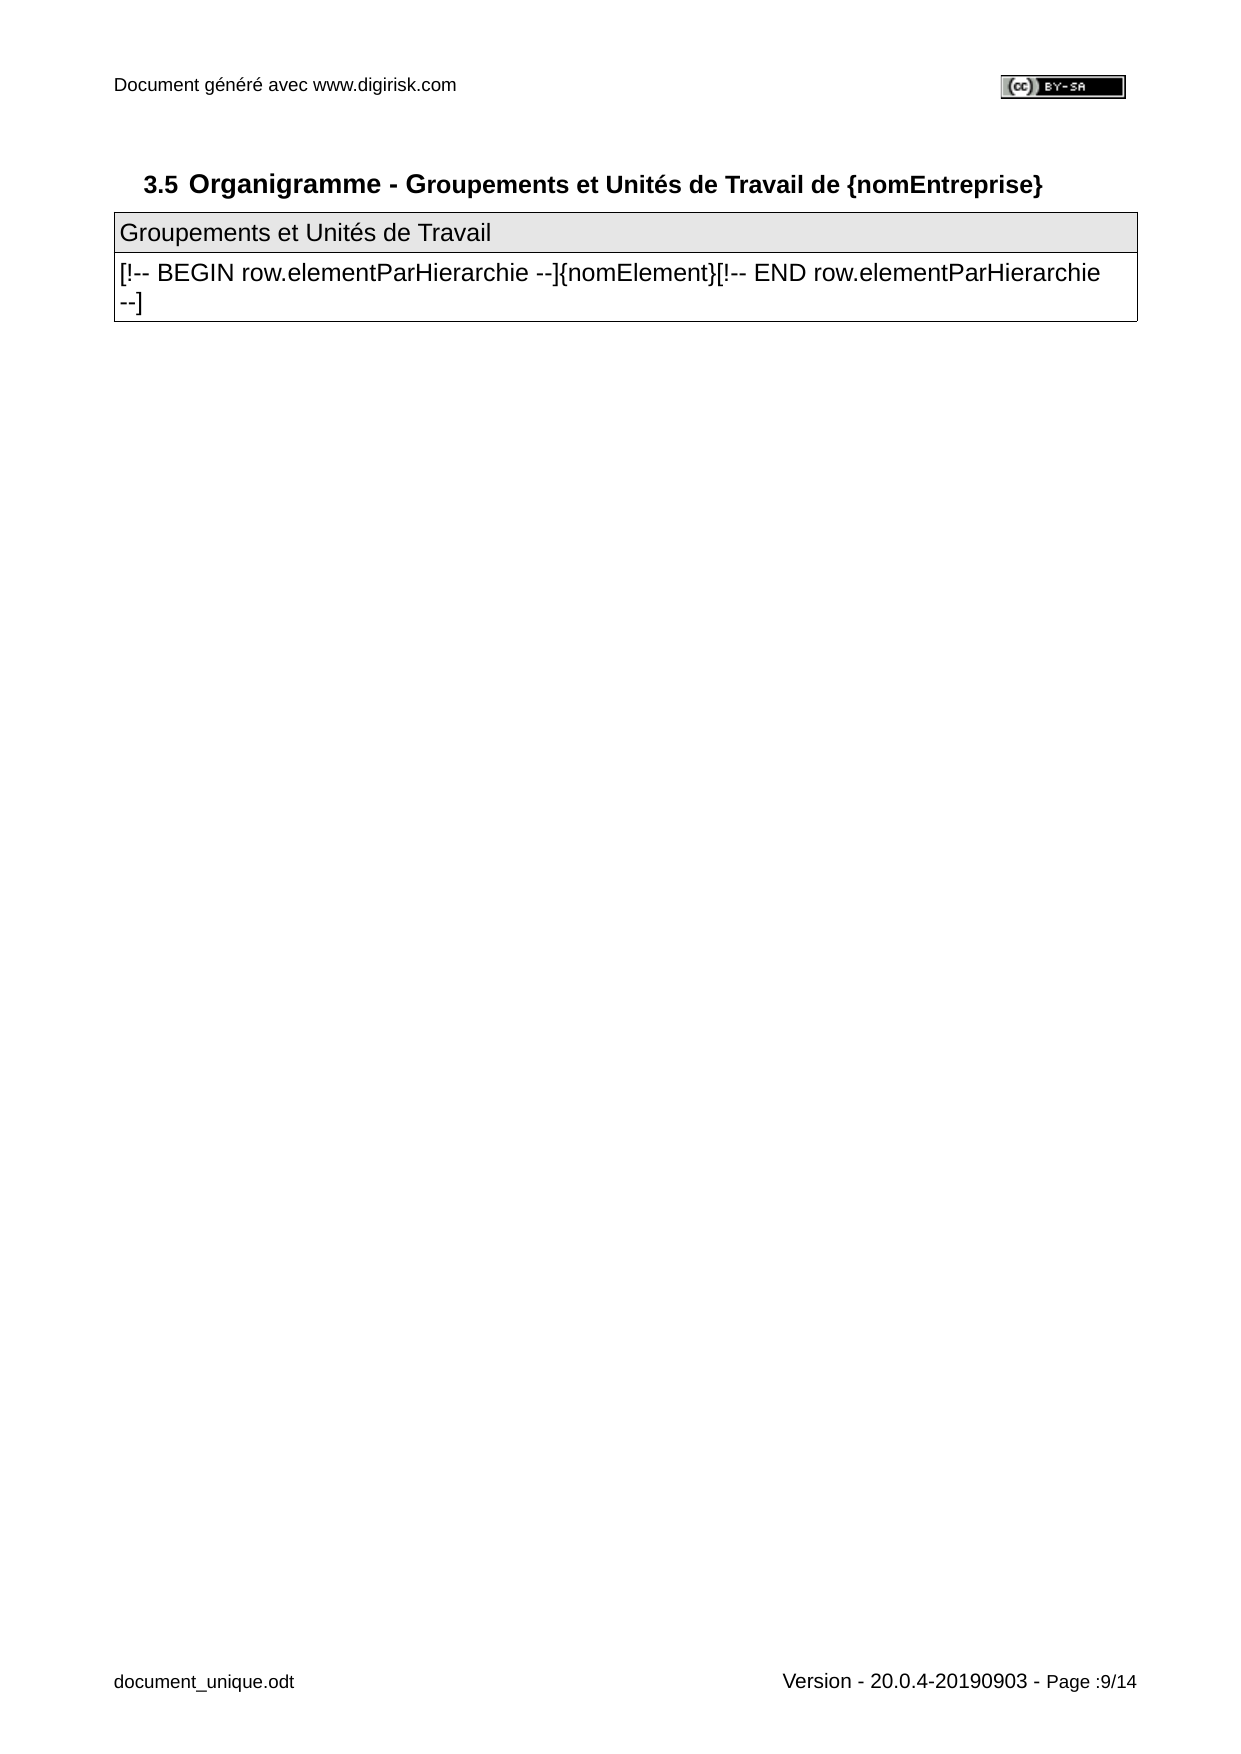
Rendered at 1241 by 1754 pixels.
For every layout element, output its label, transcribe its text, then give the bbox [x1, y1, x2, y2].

picture [1000, 75, 1126, 99]
subtitle Organigramme - Groupements et Unités de Travail de {nomEntreprise} [143, 168, 1137, 199]
table_header Groupements et Unités de Travail [115, 213, 1137, 252]
table_cell [!-- BEGIN row.elementParHierarchie --]{nomElement}[!-- END row.elementParHierarchie --] [115, 253, 1137, 321]
